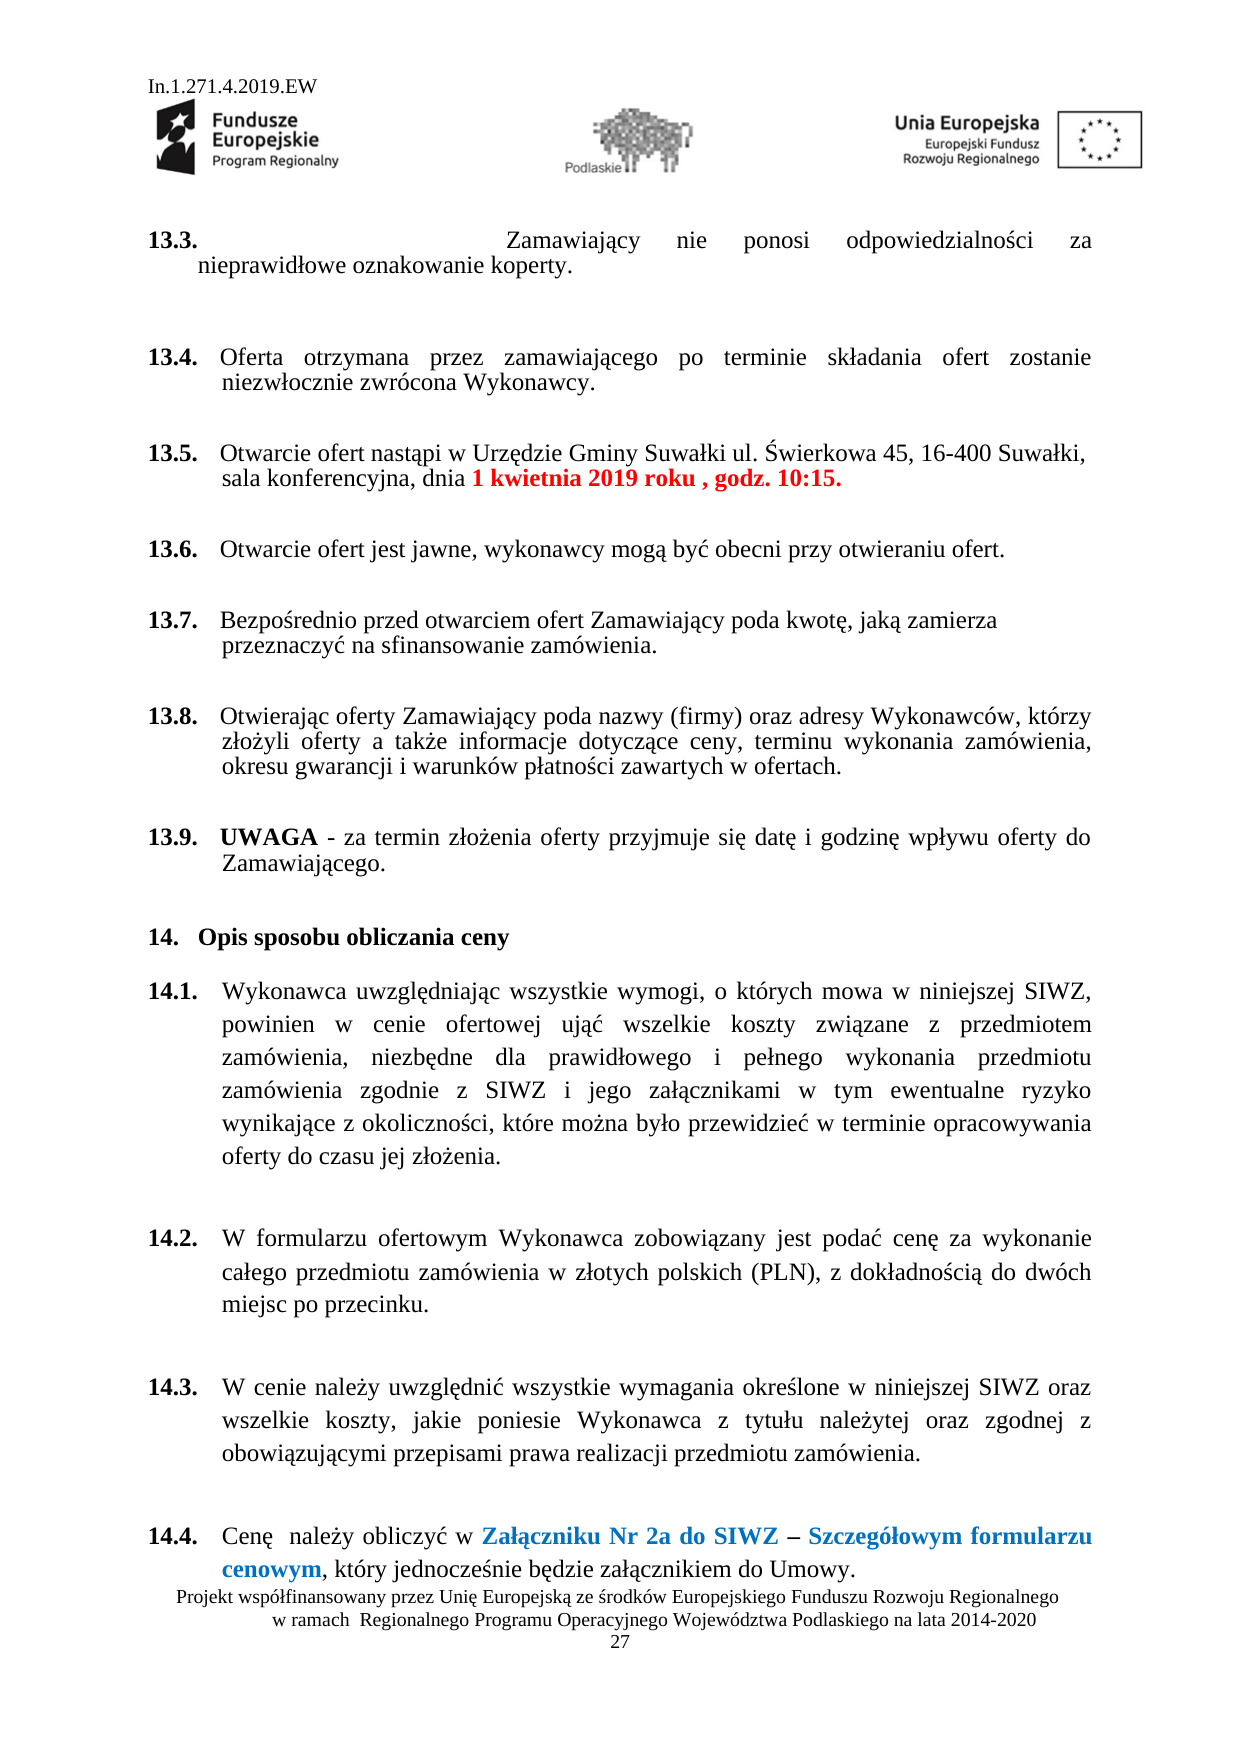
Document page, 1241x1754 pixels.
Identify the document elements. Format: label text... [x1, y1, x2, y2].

list Oferta otrzymana przez zamawiającego po terminie składania ofert zostanie niezwłocznie zwrócona Wykonawcy. [148, 345, 1092, 395]
list UWAGA - za termin złożenia oferty przyjmuje się datę i godzinę wpływu oferty do Zamawiającego. [148, 826, 1092, 876]
list Otwarcie ofert nastąpi w Urzędzie Gminy Suwałki ul. Świerkowa 45, 16-400 Suwałki, sala konferencyjna, dnia 1 kwietnia 2019 roku , godz. 10:15. [148, 441, 1092, 517]
list Zamawiający nie ponosi odpowiedzialności za nieprawidłowe oznakowanie koperty. [148, 228, 1092, 278]
list W formularzu ofertowym Wykonawca zobowiązany jest podać cenę za wykonanie całego przedmiotu zamówienia w złotych polskich (PLN), z dokładnością do dwóch miejsc po przecinku. [148, 1223, 1092, 1318]
list Cenę należy obliczyć w Załączniku Nr 2a do SIWZ – Szczegółowym formularzu cenowym, który jednocześnie będzie załącznikiem do Umowy. [148, 1521, 1092, 1583]
list W cenie należy uwzględnić wszystkie wymagania określone w niniejszej SIWZ oraz wszelkie koszty, jakie poniesie Wykonawca z tytułu należytej oraz zgodnej z obowiązującymi przepisami prawa realizacji przedmiotu zamówienia. [148, 1372, 1092, 1467]
list Otwarcie ofert jest jawne, wykonawcy mogą być obecni przy otwieraniu ofert. [148, 537, 1092, 562]
list Otwierając oferty Zamawiający poda nazwy (firmy) oraz adresy Wykonawców, którzy złożyli oferty a także informacje dotyczące ceny, terminu wykonania zamówienia, okresu gwarancji i warunków płatności zawartych w ofertach. [148, 704, 1092, 780]
list Opis sposobu obliczania ceny [148, 922, 1092, 951]
list Wykonawca uwzględniając wszystkie wymogi, o których mowa w niniejszej SIWZ, powinien w cenie ofertowej ująć wszelkie koszty związane z przedmiotem zamówienia, niezbędne dla prawidłowego i pełnego wykonania przedmiotu zamówienia zgodnie z SIWZ i jego załącznikami w tym ewentualne ryzyko wynikające z okoliczności, które można było przewidzieć w terminie opracowywania oferty do czasu jej złożenia. [148, 976, 1092, 1170]
list Bezpośrednio przed otwarciem ofert Zamawiający poda kwotę, jaką zamierza przeznaczyć na sfinansowanie zamówienia. [148, 608, 1092, 684]
